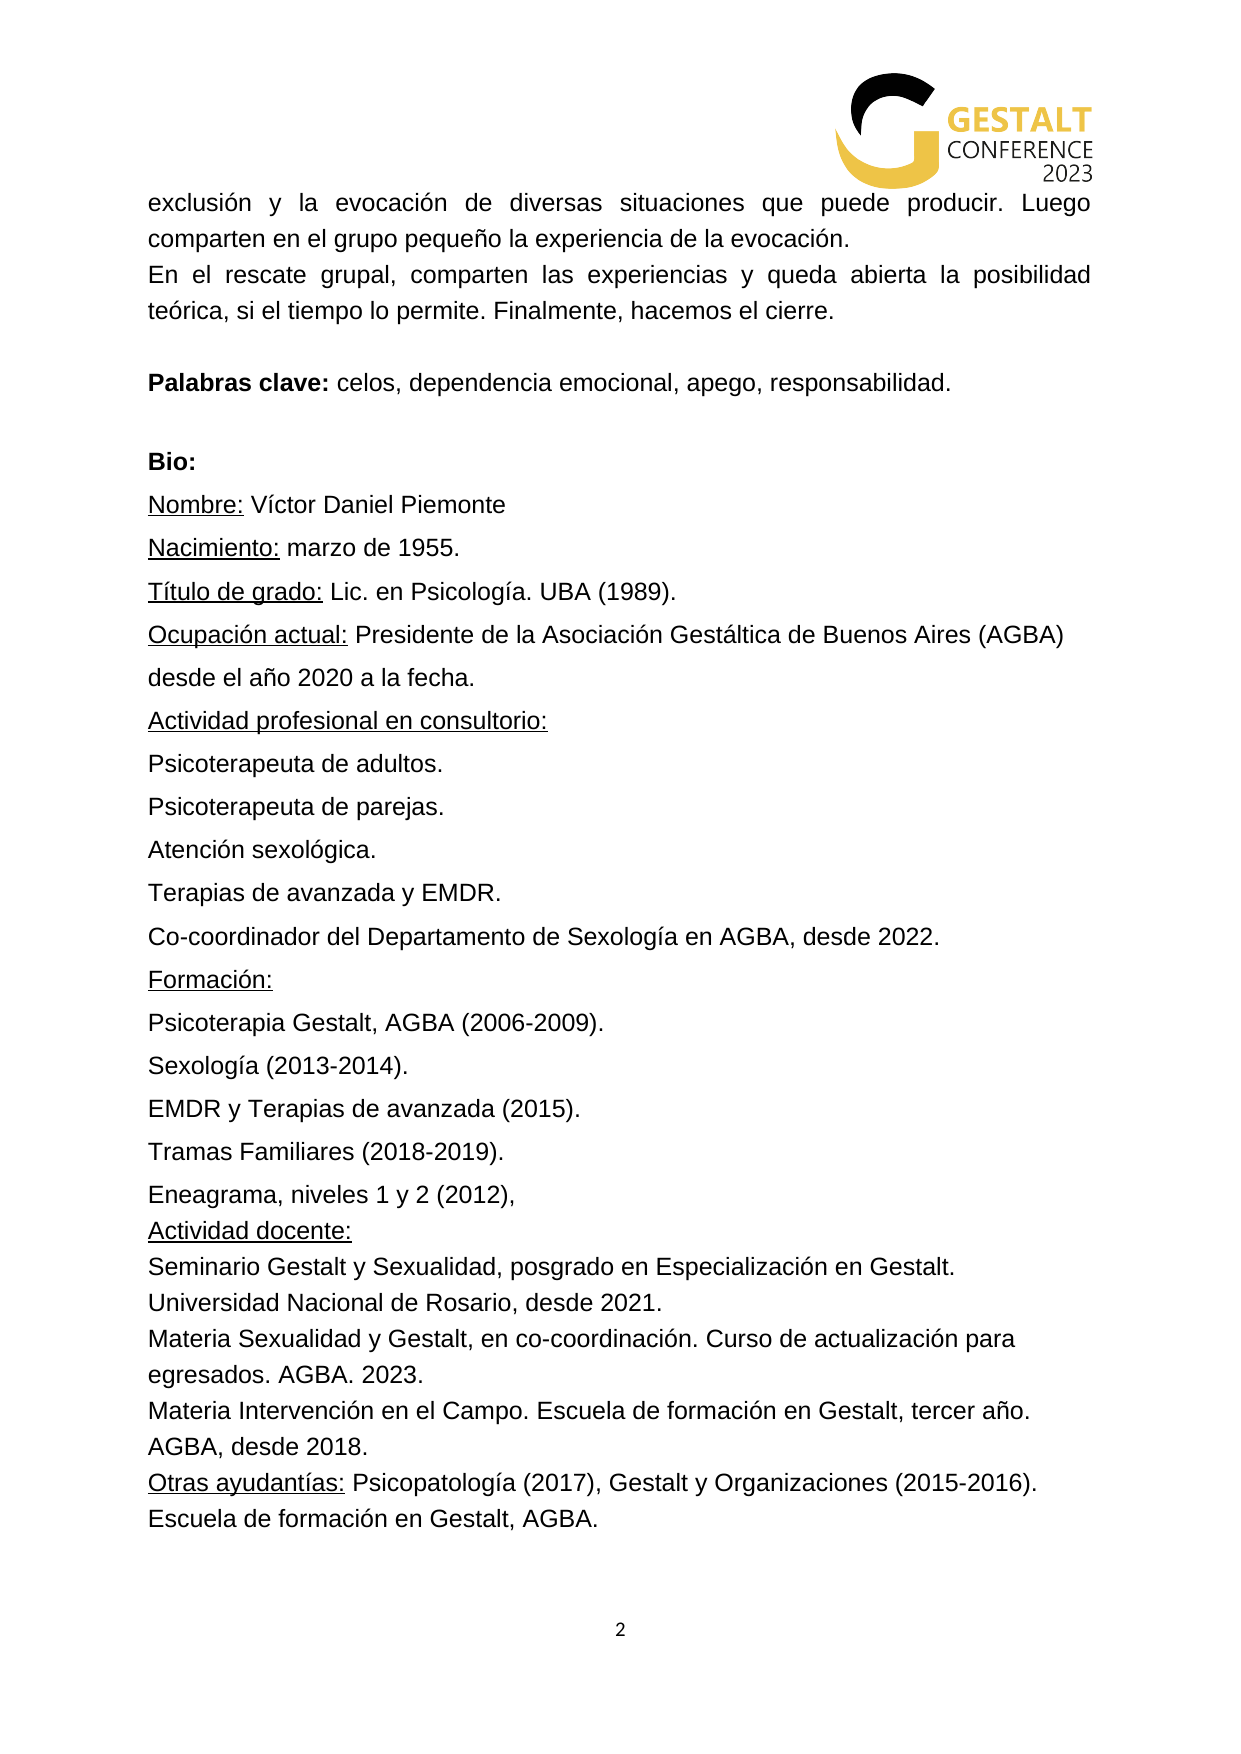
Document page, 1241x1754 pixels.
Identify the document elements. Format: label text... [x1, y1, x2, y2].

text En el rescate grupal, comparten las experiencias y queda abierta la posibilidad teórica, si el tiempo lo permite. Finalmente, hacemos el cierre. [148, 260, 1092, 325]
text exclusión y la evocación de diversas situaciones que puede producir. Luego comparten en el grupo pequeño la experiencia de la evocación. [148, 188, 1092, 253]
text Nombre: Víctor Daniel Piemonte Nacimiento: marzo de 1955. Título de grado: Lic. en Psicología. UBA (1989). Ocupación actual: Presidente de la Asociación Gestáltica de Buenos Aires (AGBA) desde el año 2020 a la fecha. Actividad profesional en consultorio: Psicoterapeuta de adultos. Psicoterapeuta de parejas. Atención sexológica. Terapias de avanzada y EMDR. Co-coordinador del Departamento de Sexología en AGBA, desde 2022. Formación: Psicoterapia Gestalt, AGBA (2006-2009). Sexología (2013-2014). EMDR y Terapias de avanzada (2015). Tramas Familiares (2018-2019). [148, 490, 1092, 1166]
text Bio: [148, 447, 1092, 476]
picture [835, 73, 1093, 189]
text Palabras clave: celos, dependencia emocional, apego, responsabilidad. [148, 368, 1092, 397]
text Eneagrama, niveles 1 y 2 (2012), Actividad docente: Seminario Gestalt y Sexualidad, posgrado en Especialización en Gestalt. Universidad Nacional de Rosario, desde 2021. Materia Sexualidad y Gestalt, en co-coordinación. Curso de actualización para egresados. AGBA. 2023. Materia Intervención en el Campo. Escuela de formación en Gestalt, tercer año. AGBA, desde 2018. Otras ayudantías: Psicopatología (2017), Gestalt y Organizaciones (2015-2016). Escuela de formación en Gestalt, AGBA. [148, 1180, 1092, 1532]
